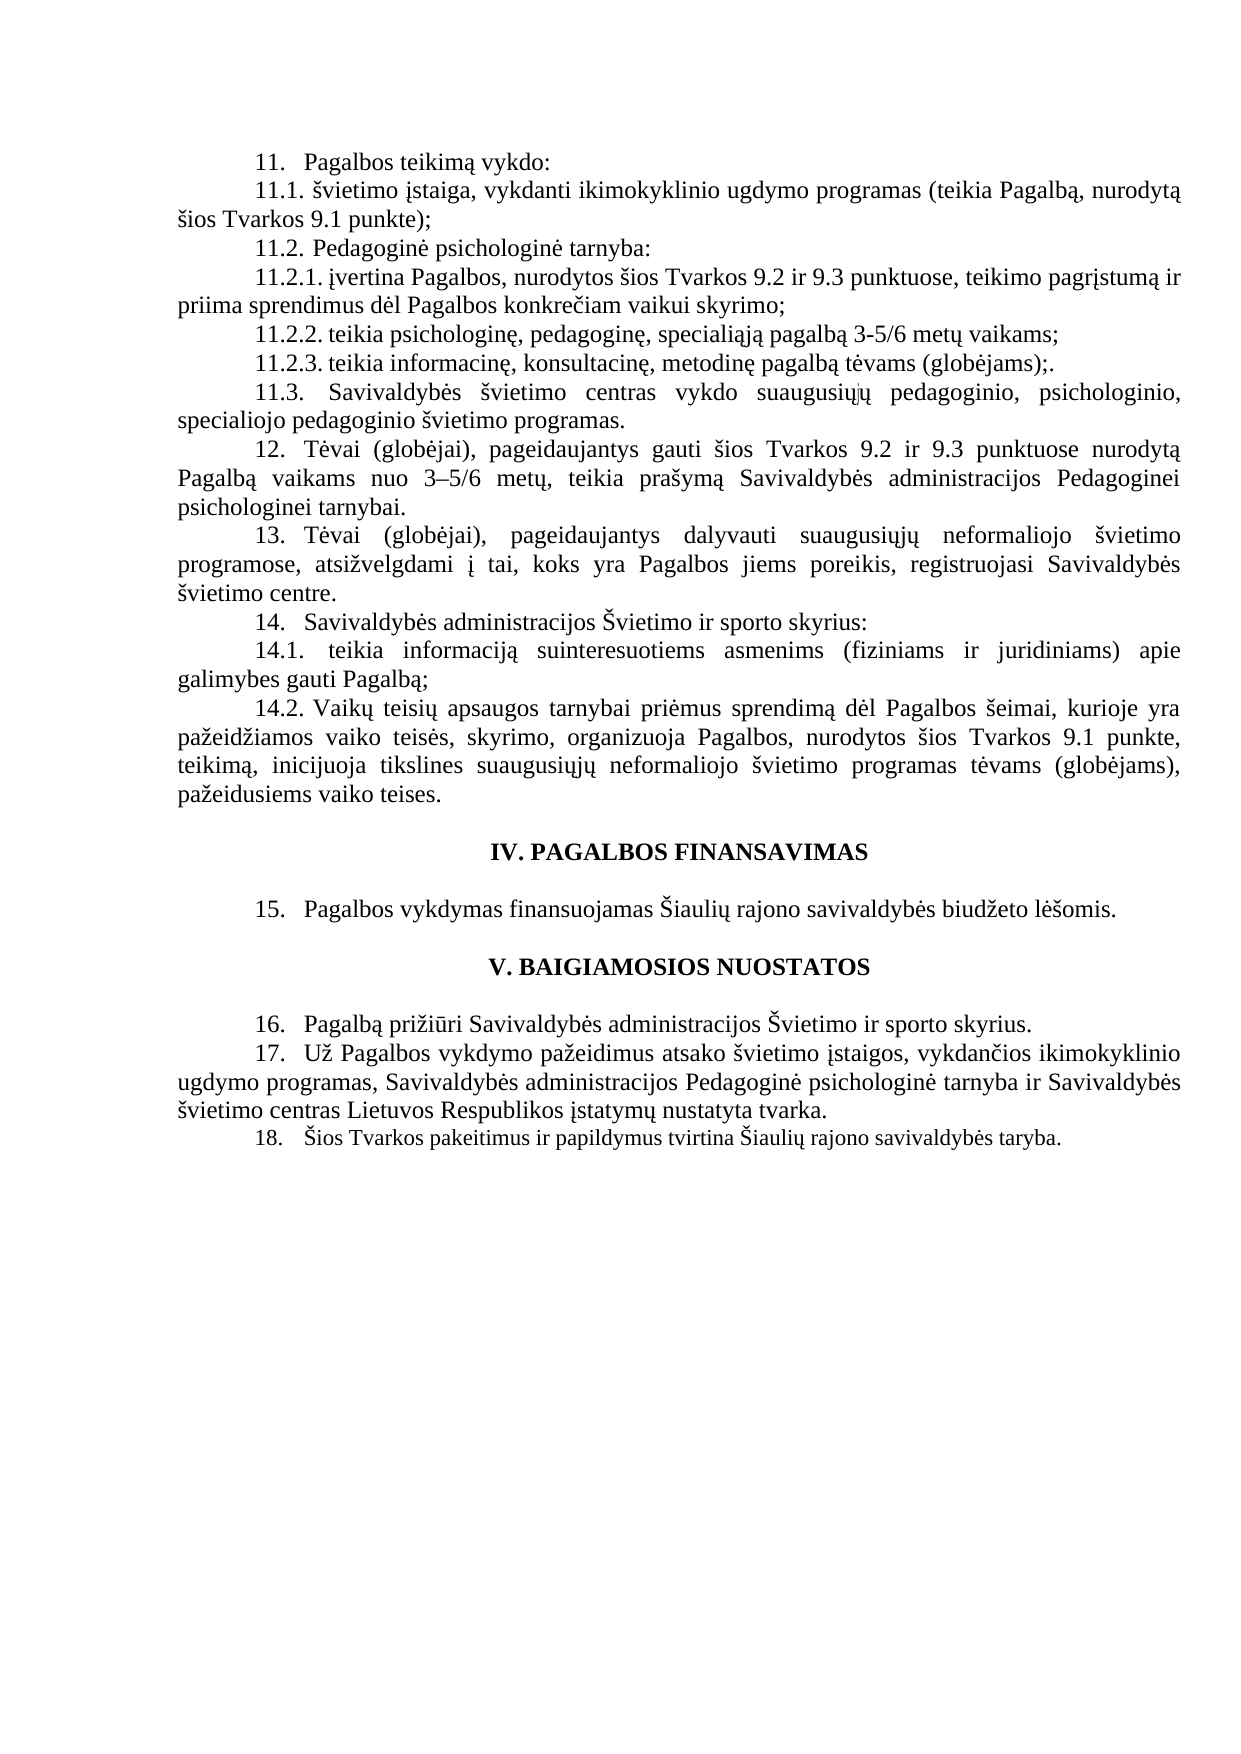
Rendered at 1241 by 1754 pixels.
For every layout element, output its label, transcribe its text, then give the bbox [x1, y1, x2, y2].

text 14. Savivaldybės administracijos Švietimo ir sporto skyrius: [177, 607, 1181, 636]
text 18. Šios Tvarkos pakeitimus ir papildymus tvirtina Šiaulių rajono savivaldybės taryba. [177, 1124, 1181, 1151]
text 11.3. Savivaldybės švietimo centras vykdo suaugusiųjų pedagoginio, psichologinio, specialiojo pedagoginio švietimo programas. [177, 377, 1181, 434]
text 17. Už Pagalbos vykdymo pažeidimus atsako švietimo įstaigos, vykdančios ikimokyklinio ugdymo programas, Savivaldybės administracijos Pedagoginė psichologinė tarnyba ir Savivaldybės švietimo centras Lietuvos Respublikos įstatymų nustatyta tvarka. [177, 1038, 1181, 1124]
text 14.1. teikia informaciją suinteresuotiems asmenims (fiziniams ir juridiniams) apie galimybes gauti Pagalbą; [177, 636, 1181, 693]
text 11.2.2. teikia psichologinę, pedagoginę, specialiąją pagalbą 3-5/6 metų vaikams; [177, 319, 1181, 348]
text 16. Pagalbą prižiūri Savivaldybės administracijos Švietimo ir sporto skyrius. [177, 1009, 1181, 1038]
text 11.2.3. teikia informacinę, konsultacinę, metodinę pagalbą tėvams (globėjams);. [177, 348, 1181, 377]
text 14.2. Vaikų teisių apsaugos tarnybai priėmus sprendimą dėl Pagalbos šeimai, kurioje yra pažeidžiamos vaiko teisės, skyrimo, organizuoja Pagalbos, nurodytos šios Tvarkos 9.1 punkte, teikimą, inicijuoja tikslines suaugusiųjų neformaliojo švietimo programas tėvams (globėjams), pažeidusiems vaiko teises. [177, 693, 1181, 808]
text IV. PAGALBOS FINANSAVIMAS [177, 837, 1181, 866]
text 11.2.1. įvertina Pagalbos, nurodytos šios Tvarkos 9.2 ir 9.3 punktuose, teikimo pagrįstumą ir priima sprendimus dėl Pagalbos konkrečiam vaikui skyrimo; [177, 262, 1181, 319]
text 15. Pagalbos vykdymas finansuojamas Šiaulių rajono savivaldybės biudžeto lėšomis. [177, 894, 1181, 923]
text V. BAIGIAMOSIOS NUOSTATOS [177, 952, 1181, 981]
text 11. Pagalbos teikimą vykdo: [177, 147, 1181, 176]
text 12. Tėvai (globėjai), pageidaujantys gauti šios Tvarkos 9.2 ir 9.3 punktuose nurodytą Pagalbą vaikams nuo 3–5/6 metų, teikia prašymą Savivaldybės administracijos Pedagoginei psichologinei tarnybai. [177, 434, 1181, 521]
text 13. Tėvai (globėjai), pageidaujantys dalyvauti suaugusiųjų neformaliojo švietimo programose, atsižvelgdami į tai, koks yra Pagalbos jiems poreikis, registruojasi Savivaldybės švietimo centre. [177, 521, 1181, 607]
text 11.2. Pedagoginė psichologinė tarnyba: [177, 233, 1181, 262]
text 11.1. švietimo įstaiga, vykdanti ikimokyklinio ugdymo programas (teikia Pagalbą, nurodytą šios Tvarkos 9.1 punkte); [177, 176, 1181, 233]
